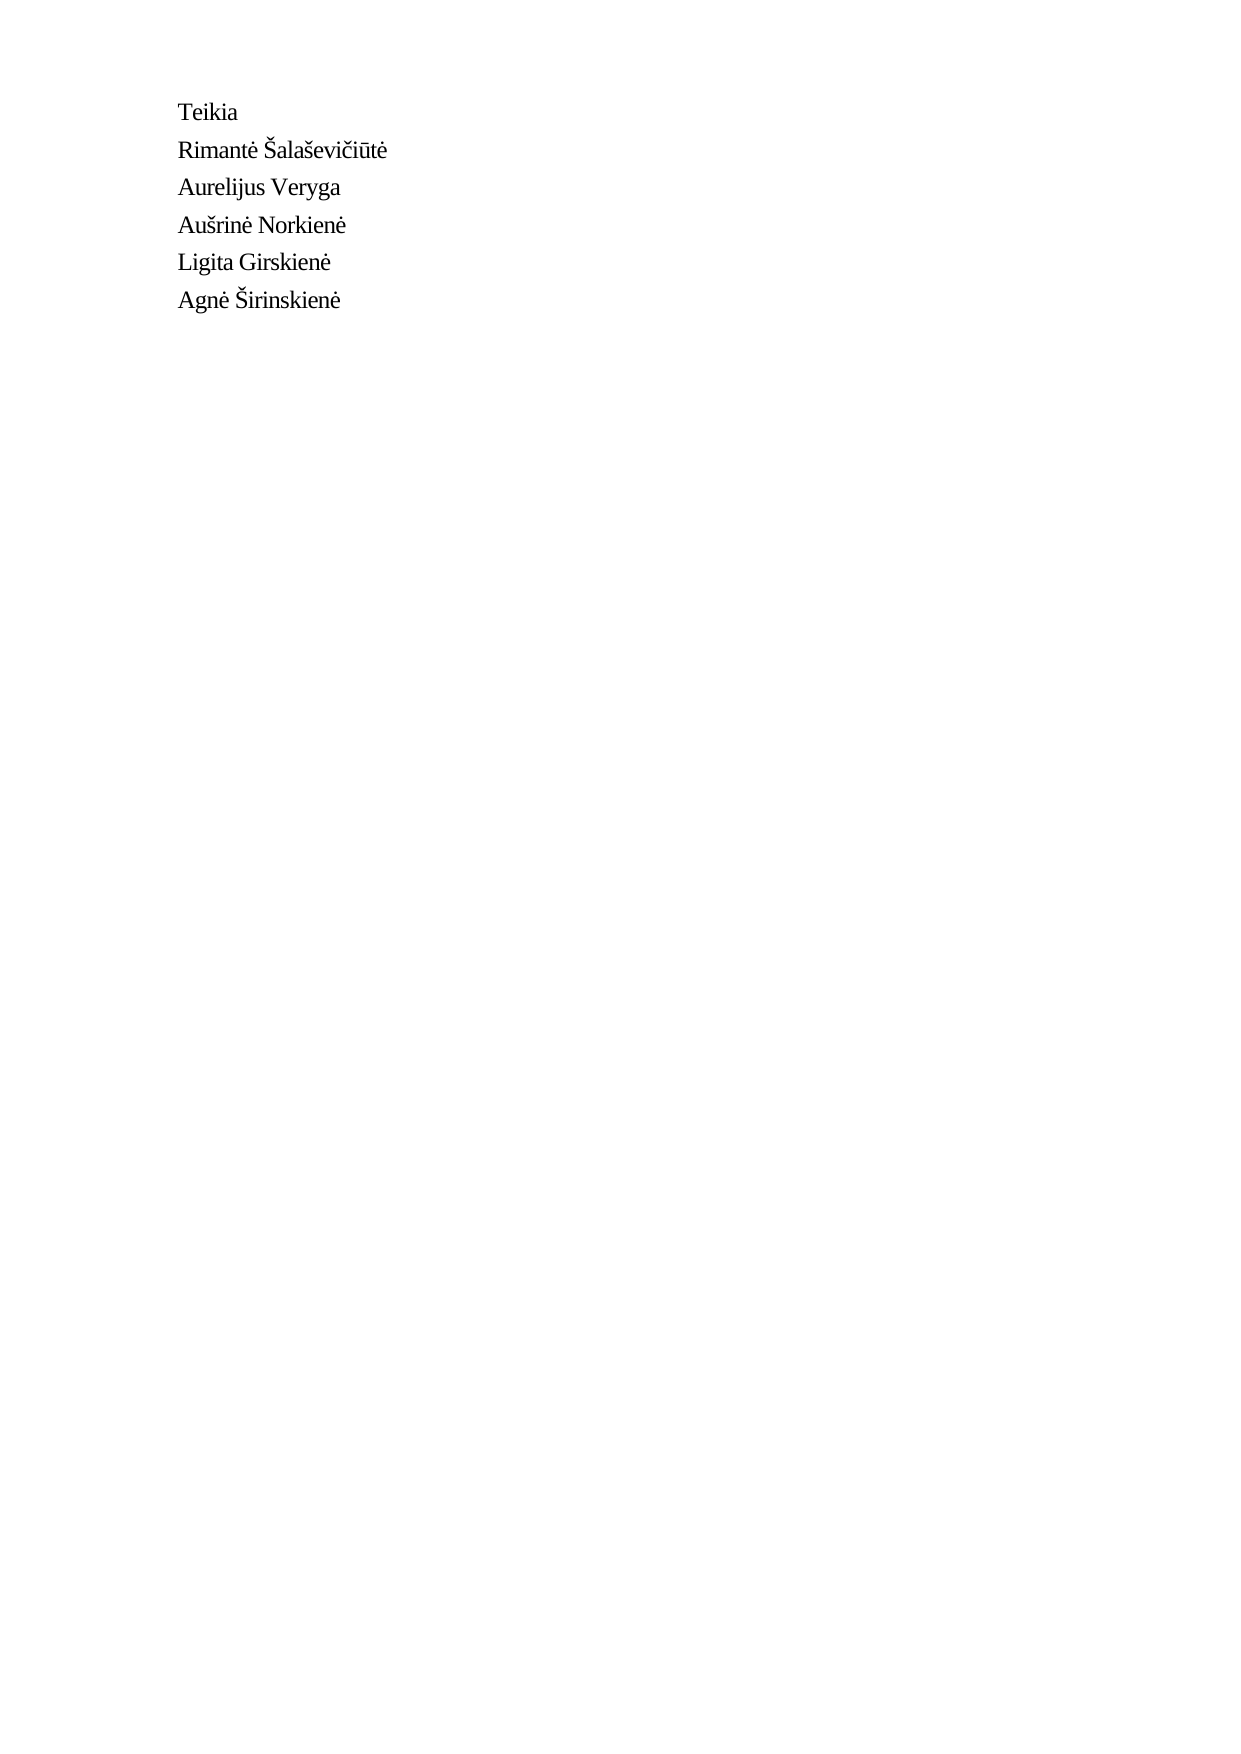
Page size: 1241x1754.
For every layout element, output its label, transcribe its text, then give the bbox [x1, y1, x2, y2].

text Agnė Širinskienė [177, 276, 1181, 314]
text Ligita Girskienė [177, 239, 1181, 276]
text Aurelijus Veryga [177, 164, 1181, 201]
text Rimantė Šalaševičiūtė [177, 126, 1181, 164]
text Teikia [177, 89, 1181, 126]
text Aušrinė Norkienė [177, 201, 1181, 239]
